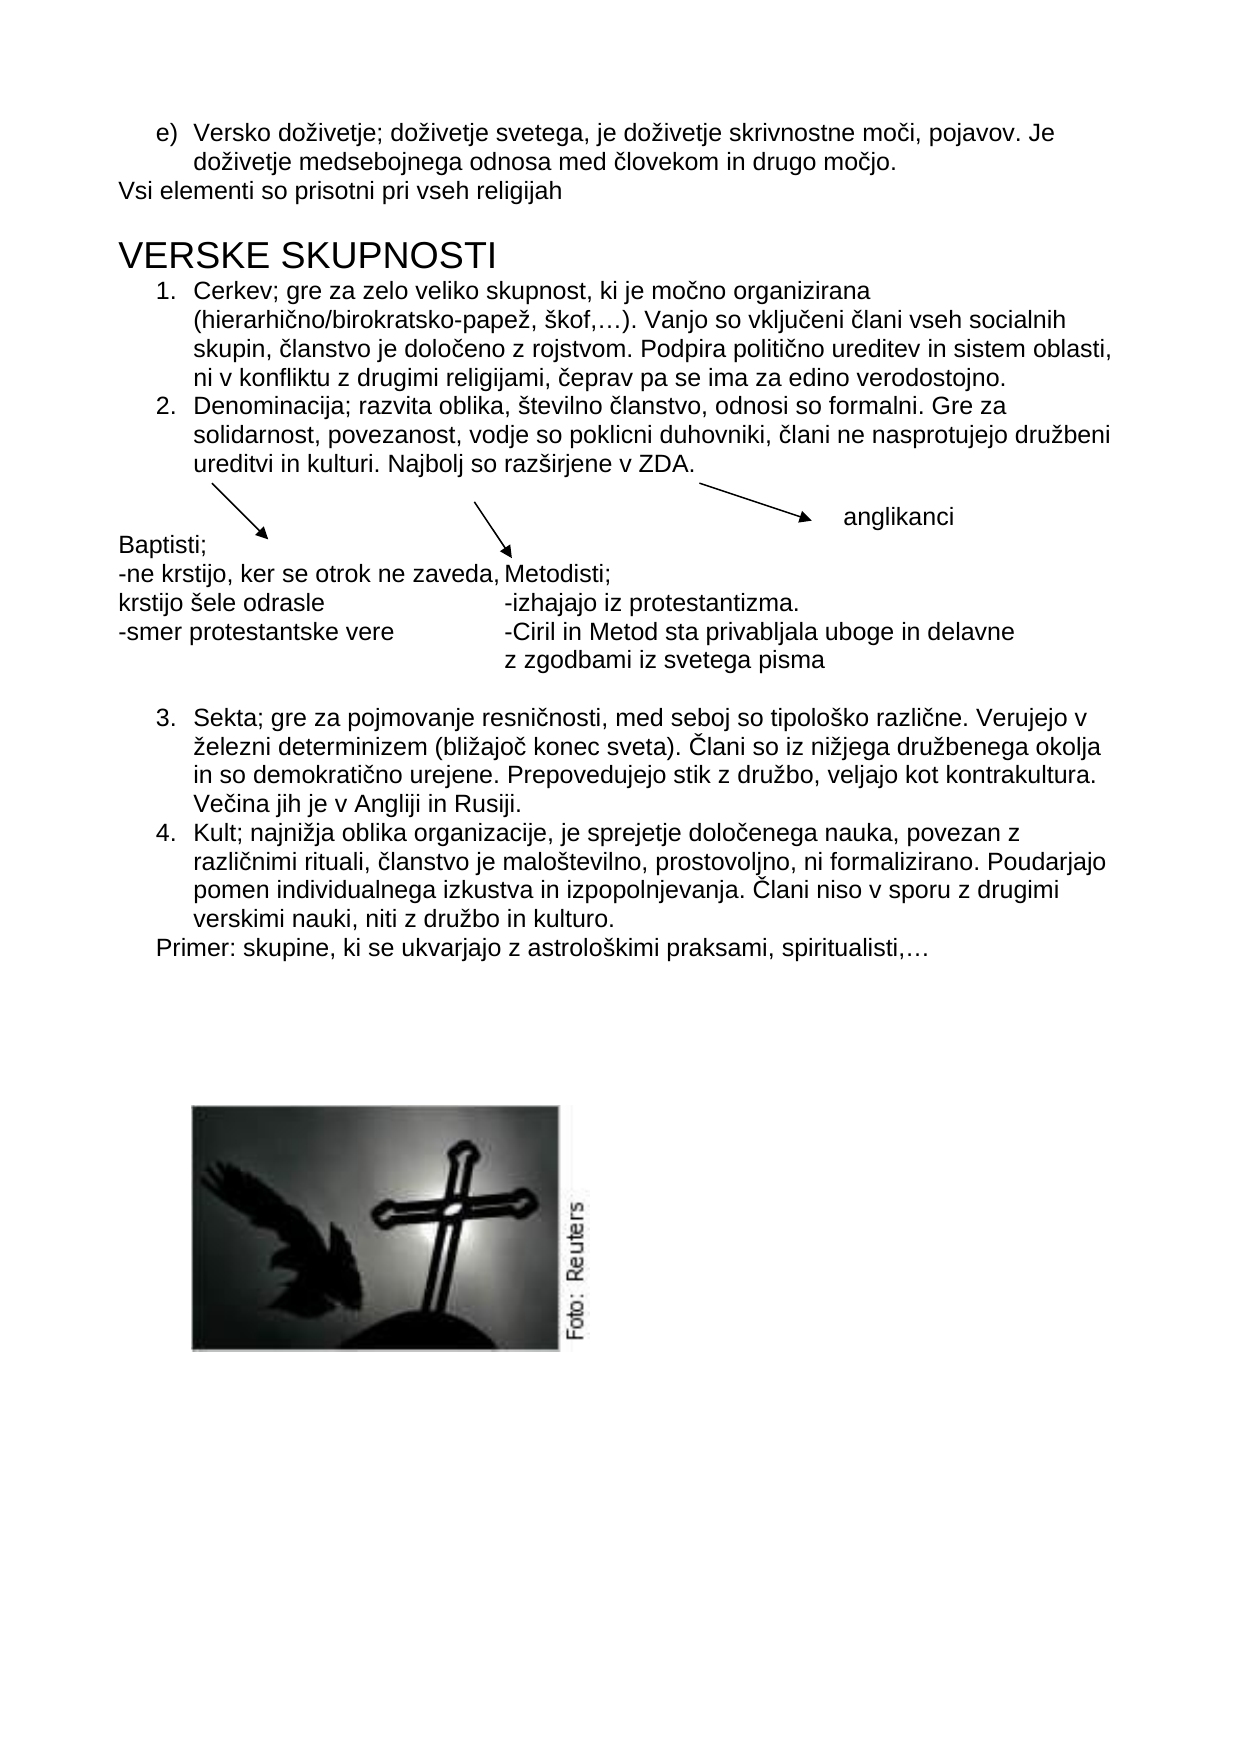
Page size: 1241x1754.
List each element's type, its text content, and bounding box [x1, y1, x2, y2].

list Cerkev; gre za zelo veliko skupnost, ki je močno organizirana (hierarhično/birokratsko-papež, škof,…). Vanjo so vključeni člani vseh socialnih skupin, članstvo je določeno z rojstvom. Podpira politično ureditev in sistem oblasti, ni v konfliktu z drugimi religijami, čeprav pa se ima za edino verodostojno. [156, 276, 1122, 391]
list Kult; najnižja oblika organizacije, je sprejetje določenega nauka, povezan z različnimi rituali, članstvo je maloštevilno, prostovoljno, ni formalizirano. Poudarjajo pomen individualnega izkustva in izpopolnjevanja. Člani niso v sporu z drugimi verskimi nauki, niti z družbo in kulturo. [156, 818, 1122, 933]
picture [191, 1105, 590, 1352]
list Denominacija; razvita oblika, številno članstvo, odnosi so formalni. Gre za solidarnost, povezanost, vodje so poklicni duhovniki, člani ne nasprotujejo družbeni ureditvi in kulturi. Najbolj so razširjene v ZDA. [156, 391, 1122, 477]
text Primer: skupine, ki se ukvarjajo z astrološkimi praksami, spiritualisti,… [156, 933, 1122, 961]
list Sekta; gre za pojmovanje resničnosti, med seboj so tipološko različne. Verujejo v železni determinizem (bližajoč konec sveta). Člani so iz nižjega družbenega okolja in so demokratično urejene. Prepovedujejo stik z družbo, veljajo kot kontrakultura. Večina jih je v Angliji in Rusiji. [156, 703, 1122, 818]
text z zgodbami iz svetega pisma [118, 645, 1122, 674]
text Vsi elementi so prisotni pri vseh religijah [118, 176, 1122, 204]
text Baptisti; [118, 530, 511, 559]
text krstijo šele odrasle -izhajajo iz protestantizma. [118, 588, 1122, 616]
text [118, 501, 256, 530]
text anglikanci [476, 501, 1122, 530]
subtitle VERSKE SKUPNOSTI [118, 233, 1122, 276]
text -smer protestantske vere -Ciril in Metod sta privabljala uboge in delavne [118, 616, 1122, 645]
text [495, 530, 1122, 559]
text [232, 501, 491, 530]
list Versko doživetje; doživetje svetega, je doživetje skrivnostne moči, pojavov. Je doživetje medsebojnega odnosa med človekom in drugo močjo. [156, 118, 1122, 176]
text -ne krstijo, ker se otrok ne zaveda, Metodisti; [118, 559, 1122, 588]
